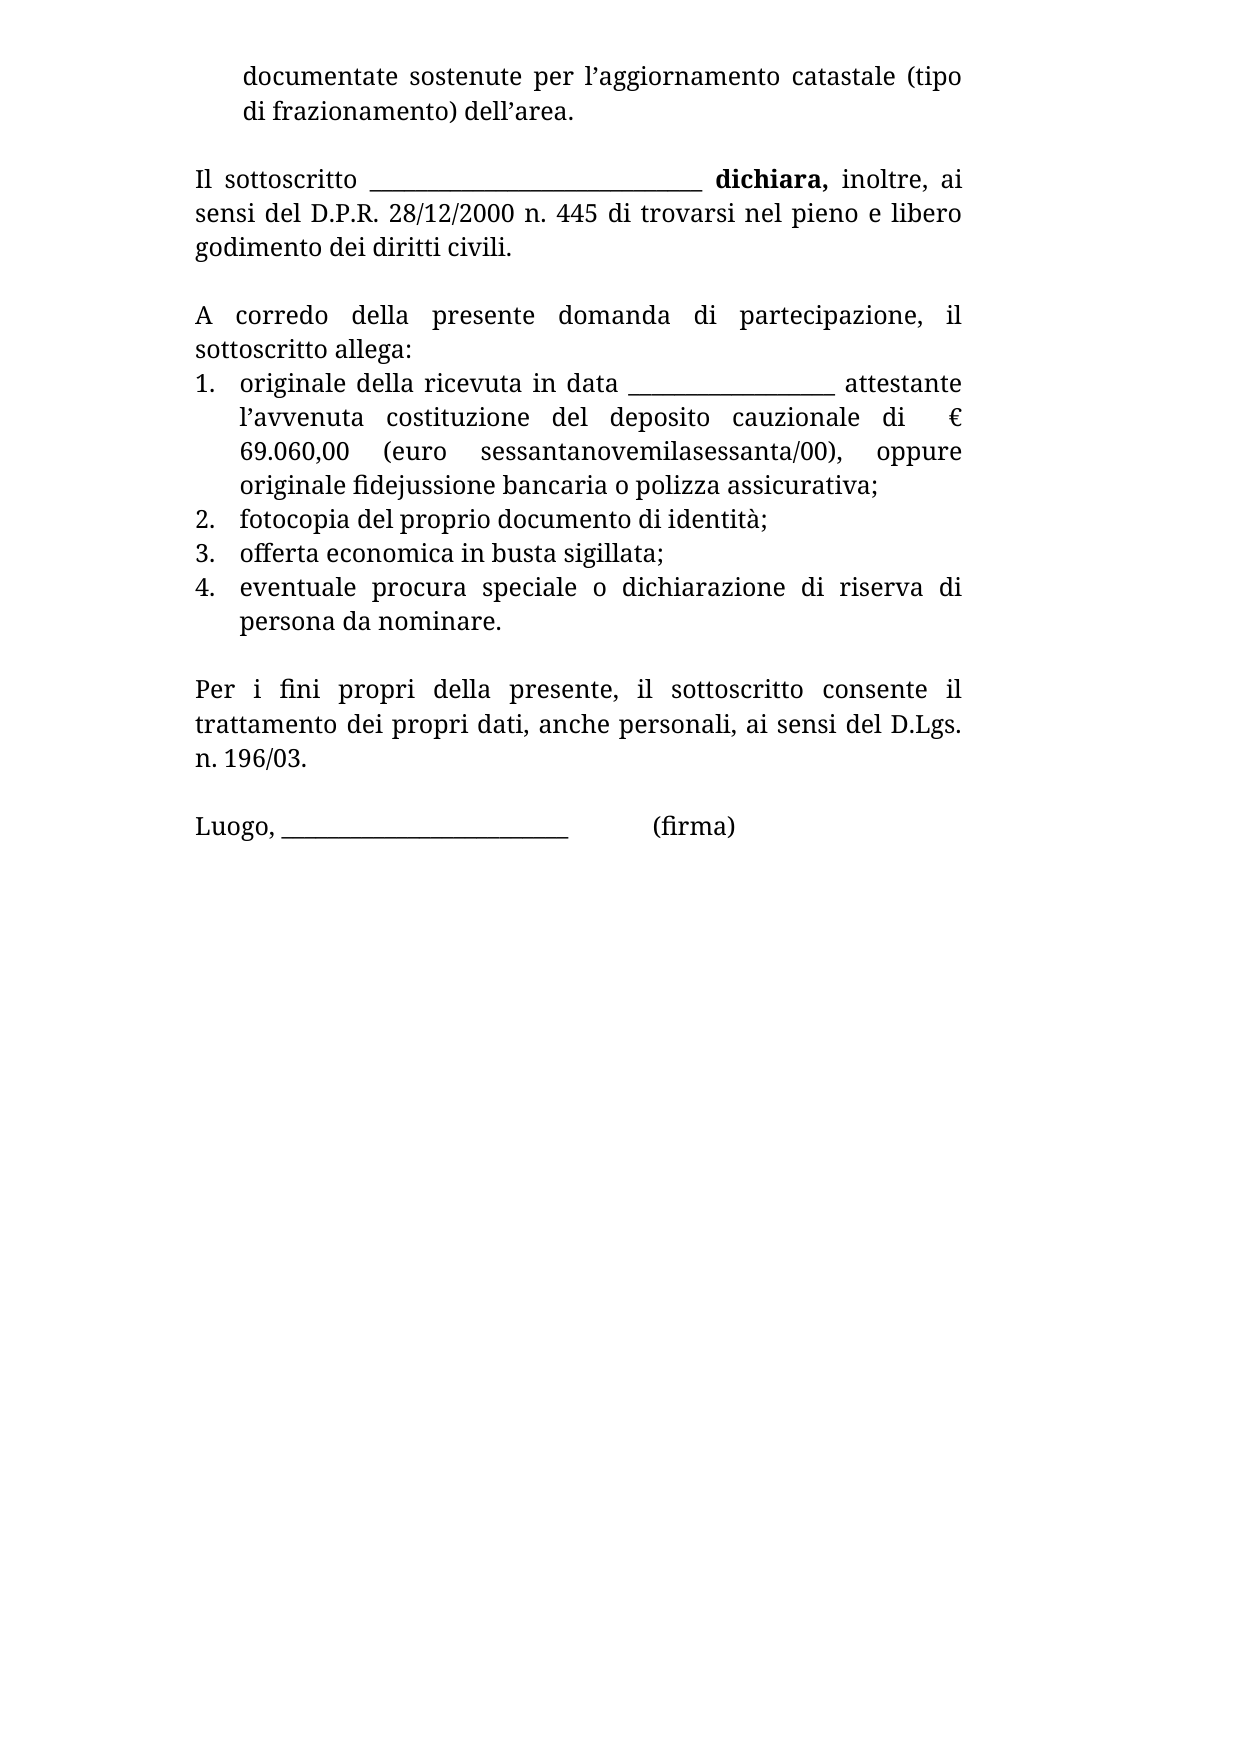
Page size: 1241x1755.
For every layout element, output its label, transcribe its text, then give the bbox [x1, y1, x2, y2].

text Luogo, _________________________ (firma) [195, 808, 963, 842]
list eventuale procura speciale o dichiarazione di riserva di persona da nominare. [195, 570, 963, 638]
list documentate sostenute per l’aggiornamento catastale (tipo di frazionamento) dell’area. [242, 59, 963, 127]
text Il sottoscritto _____________________________ dichiara, inoltre, ai sensi del D.P.R. 28/12/2000 n. 445 di trovarsi nel pieno e libero godimento dei diritti civili. [195, 161, 963, 263]
text Per i fini propri della presente, il sottoscritto consente il trattamento dei propri dati, anche personali, ai sensi del D.Lgs. n. 196/03. [195, 672, 963, 774]
text A corredo della presente domanda di partecipazione, il sottoscritto allega: [195, 297, 963, 366]
list fotocopia del proprio documento di identità; [195, 502, 963, 536]
list originale della ricevuta in data __________________ attestante l’avvenuta costituzione del deposito cauzionale di € 69.060,00 (euro sessantanovemilasessanta/00), oppure originale fidejussione bancaria o polizza assicurativa; [195, 366, 963, 502]
list offerta economica in busta sigillata; [195, 536, 963, 570]
